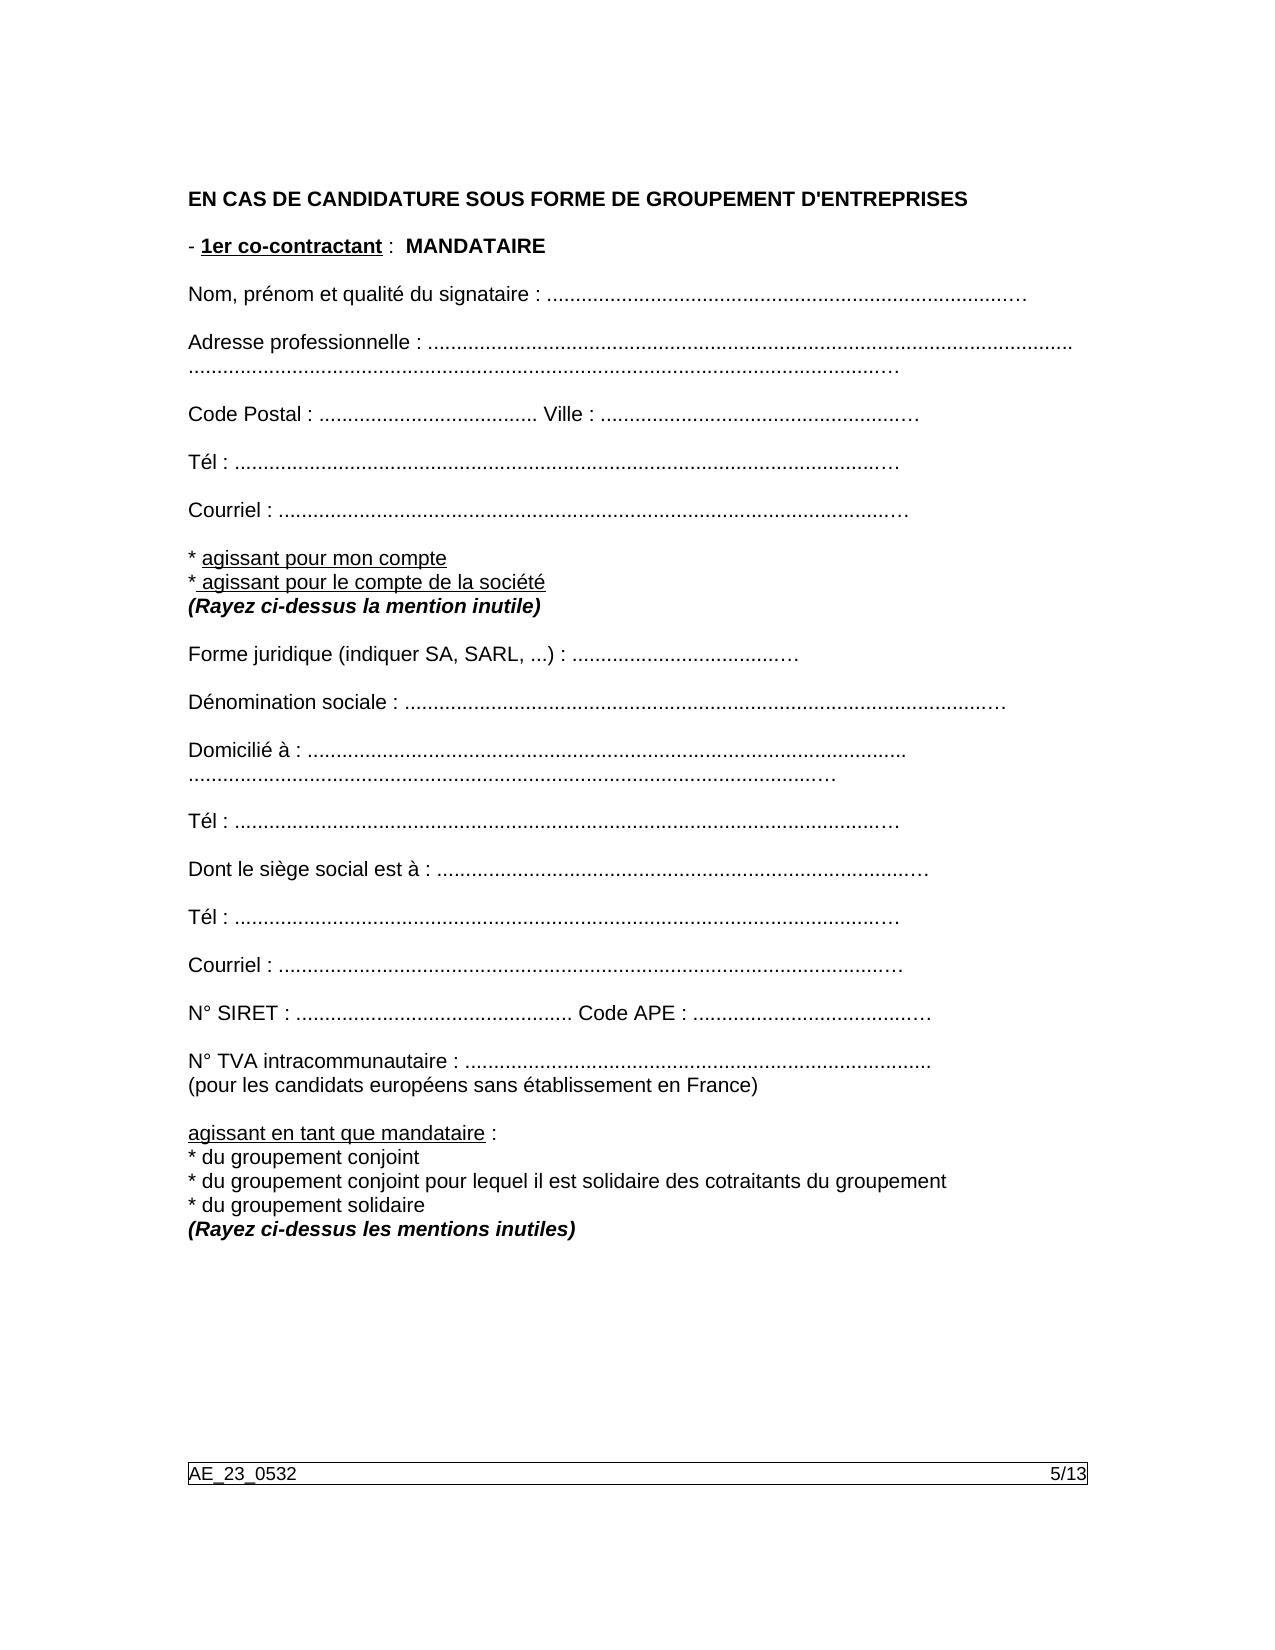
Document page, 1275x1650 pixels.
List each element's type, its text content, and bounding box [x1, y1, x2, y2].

text * du groupement conjoint pour lequel il est solidaire des cotraitants du groupement [188, 1169, 1087, 1193]
text (Rayez ci-dessus la mention inutile) [188, 594, 1087, 618]
text Domicilié à : ........................................................................................................ [188, 737, 1087, 761]
text (pour les candidats européens sans établissement en France) [188, 1073, 1087, 1097]
text Nom, prénom et qualité du signataire : ................................................................................… [188, 282, 1087, 306]
text Adresse professionnelle : ................................................................................................................ [188, 330, 1087, 354]
text Forme juridique (indiquer SA, SARL, ...) : ....................................… [188, 642, 1087, 666]
text * du groupement solidaire [188, 1193, 1087, 1217]
text EN CAS DE CANDIDATURE SOUS FORME DE GROUPEMENT D'ENTREPRISES [188, 186, 1087, 210]
text Tél : ................................................................................................................… [188, 809, 1087, 833]
text ........................................................................................................................… [188, 354, 1087, 378]
text - 1er co-contractant : MANDATAIRE [188, 234, 1087, 258]
text Courriel : ..........................................................................................................… [188, 498, 1087, 522]
text N° SIRET : ................................................ Code APE : ......................................… [188, 1001, 1087, 1025]
text Code Postal : ...................................... Ville : ....................................................… [188, 402, 1087, 426]
text N° TVA intracommunautaire : ................................................................................. [188, 1049, 1087, 1073]
text * agissant pour le compte de la société [188, 570, 1087, 594]
text Courriel : .........................................................................................................… [188, 953, 1087, 977]
text Tél : ................................................................................................................… [188, 450, 1087, 474]
text .............................................................................................................… [188, 761, 1087, 785]
text (Rayez ci-dessus les mentions inutiles) [188, 1217, 1087, 1241]
text Dénomination sociale : .....................................................................................................… [188, 689, 1087, 713]
text agissant en tant que mandataire : [188, 1121, 1087, 1145]
text Dont le siège social est à : ..................................................................................… [188, 857, 1087, 881]
text Tél : ................................................................................................................… [188, 905, 1087, 929]
text * du groupement conjoint [188, 1145, 1087, 1169]
text * agissant pour mon compte [188, 546, 1087, 570]
